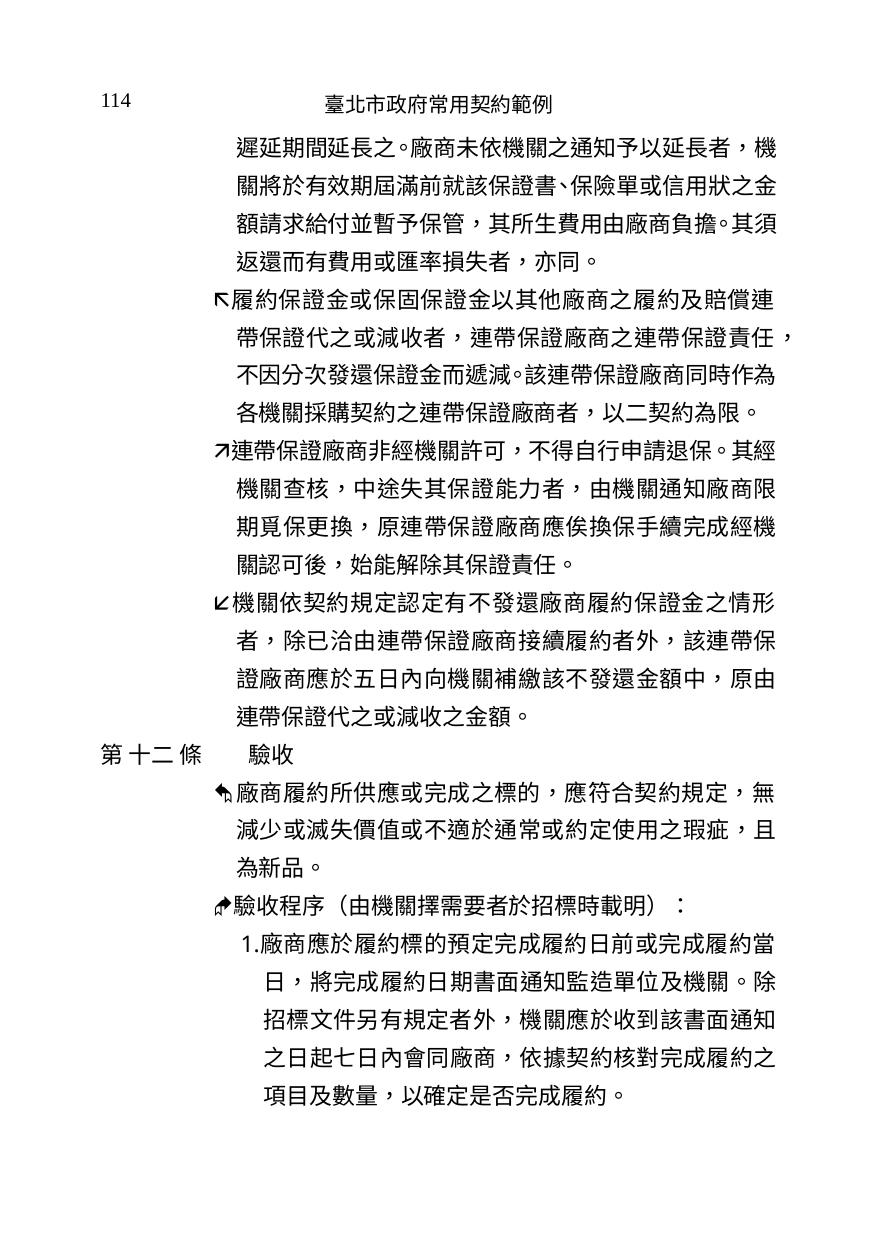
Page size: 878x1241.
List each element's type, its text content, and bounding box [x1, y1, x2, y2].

text 廠商履約所供應或完成之標的，應符合契約規定，無減少或滅失價值或不適於通常或約定使用之瑕疵，且為新品。 [213, 772, 777, 886]
text 廠商未依契約規定期限履約或因可歸責於廠商之事由，致有無法於保證書、保險單或信用狀有效期內完成履約之虞，或機關無法於保證書、保險單或信用狀有效期內完成驗收者，該保證書、保險單或信用狀之有效期應按遲延期間延長之。廠商未依機關之通知予以延長者，機關將於有效期屆滿前就該保證書、保險單或信用狀之金額請求給付並暫予保管，其所生費用由廠商負擔。其須返還而有費用或匯率損失者，亦同。 [236, 127, 777, 279]
text 驗收程序（由機關擇需要者於招標時載明）： [213, 886, 777, 924]
text 1.廠商應於履約標的預定完成履約日前或完成履約當日，將完成履約日期書面通知監造單位及機關。除招標文件另有規定者外，機關應於收到該書面通知之日起七日內會同廠商，依據契約核對完成履約之項目及數量，以確定是否完成履約。 [240, 924, 777, 1113]
text 第 十二 條 驗收 [100, 734, 777, 772]
text 機關依契約規定認定有不發還廠商履約保證金之情形者，除已洽由連帶保證廠商接續履約者外，該連帶保證廠商應於五日內向機關補繳該不發還金額中，原由連帶保證代之或減收之金額。 [213, 582, 777, 734]
text 履約保證金或保固保證金以其他廠商之履約及賠償連帶保證代之或減收者，連帶保證廠商之連帶保證責任，不因分次發還保證金而遞減。該連帶保證廠商同時作為各機關採購契約之連帶保證廠商者，以二契約為限。 [213, 279, 777, 431]
text 連帶保證廠商非經機關許可，不得自行申請退保。其經機關查核，中途失其保證能力者，由機關通知廠商限期覓保更換，原連帶保證廠商應俟換保手續完成經機關認可後，始能解除其保證責任。 [213, 431, 777, 582]
